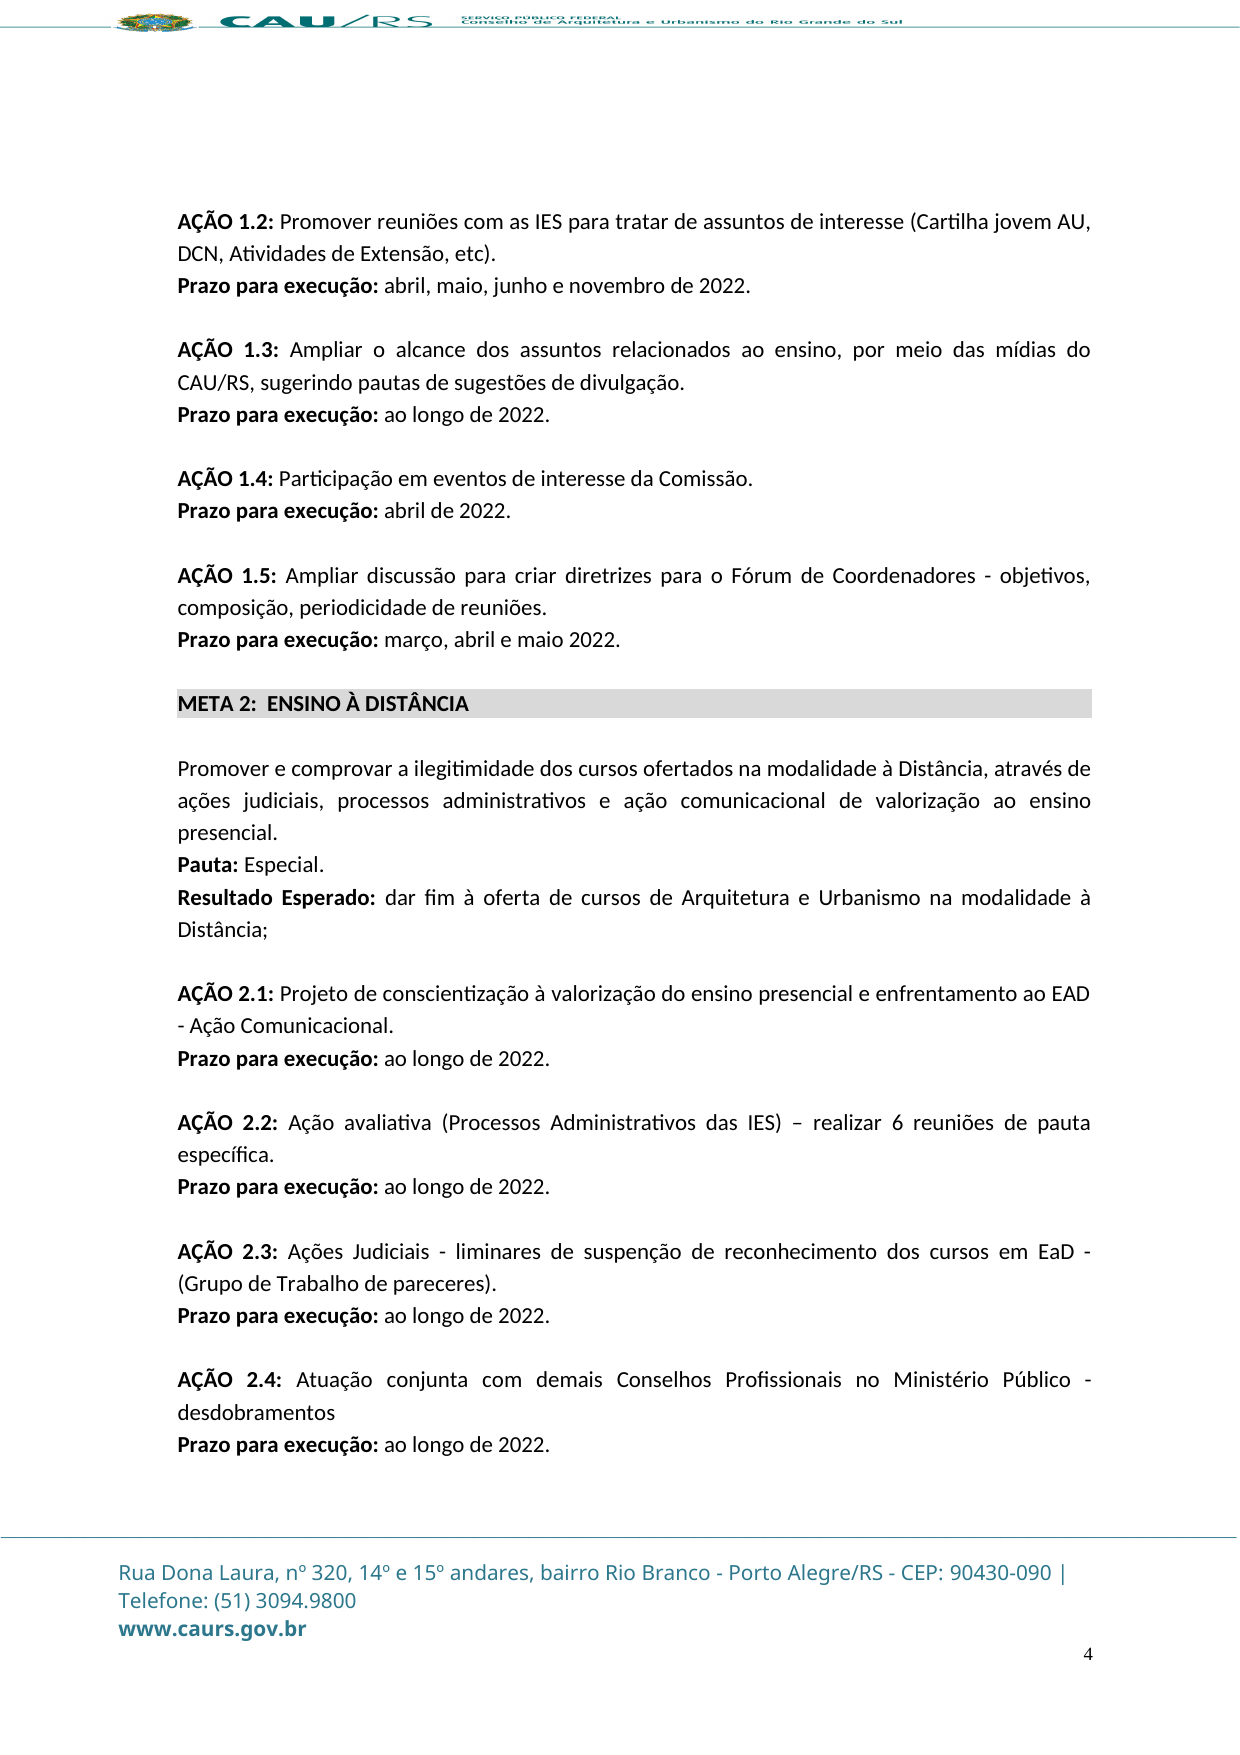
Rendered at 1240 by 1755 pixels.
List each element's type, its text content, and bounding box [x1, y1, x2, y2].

text META 2: ENSINO À DISTÂNCIA [177, 689, 1092, 718]
text Prazo para execução: abril de 2022. [177, 496, 1092, 524]
text AÇÃO 2.1: Projeto de conscientização à valorização do ensino presencial e enfrentamento ao EAD - Ação Comunicacional. [177, 979, 1092, 1039]
text AÇÃO 1.2: Promover reuniões com as IES para tratar de assuntos de interesse (Cartilha jovem AU, DCN, Atividades de Extensão, etc). [177, 207, 1092, 267]
text AÇÃO 1.4: Participação em eventos de interesse da Comissão. [177, 464, 1092, 492]
text Prazo para execução: ao longo de 2022. [177, 400, 1092, 428]
text Prazo para execução: ao longo de 2022. [177, 1430, 1092, 1458]
text AÇÃO 2.3: Ações Judiciais - liminares de suspenção de reconhecimento dos cursos em EaD - (Grupo de Trabalho de pareceres). [177, 1237, 1092, 1297]
text Prazo para execução: ao longo de 2022. [177, 1301, 1092, 1329]
text Prazo para execução: ao longo de 2022. [177, 1044, 1092, 1072]
text Resultado Esperado: dar fim à oferta de cursos de Arquitetura e Urbanismo na modalidade à Distância; [177, 883, 1092, 943]
text AÇÃO 2.4: Atuação conjunta com demais Conselhos Profissionais no Ministério Público - desdobramentos [177, 1366, 1092, 1426]
text AÇÃO 1.5: Ampliar discussão para criar diretrizes para o Fórum de Coordenadores - objetivos, composição, periodicidade de reuniões. [177, 561, 1092, 621]
text Prazo para execução: ao longo de 2022. [177, 1172, 1092, 1200]
text Prazo para execução: abril, maio, junho e novembro de 2022. [177, 271, 1092, 299]
text Pauta: Especial. [177, 851, 1092, 878]
text AÇÃO 1.3: Ampliar o alcance dos assuntos relacionados ao ensino, por meio das mídias do CAU/RS, sugerindo pautas de sugestões de divulgação. [177, 336, 1092, 396]
text Prazo para execução: março, abril e maio 2022. [177, 625, 1092, 653]
text Promover e comprovar a ilegitimidade dos cursos ofertados na modalidade à Distância, através de ações judiciais, processos administrativos e ação comunicacional de valorização ao ensino presencial. [177, 754, 1092, 846]
text AÇÃO 2.2: Ação avaliativa (Processos Administrativos das IES) – realizar 6 reuniões de pauta específica. [177, 1108, 1092, 1168]
